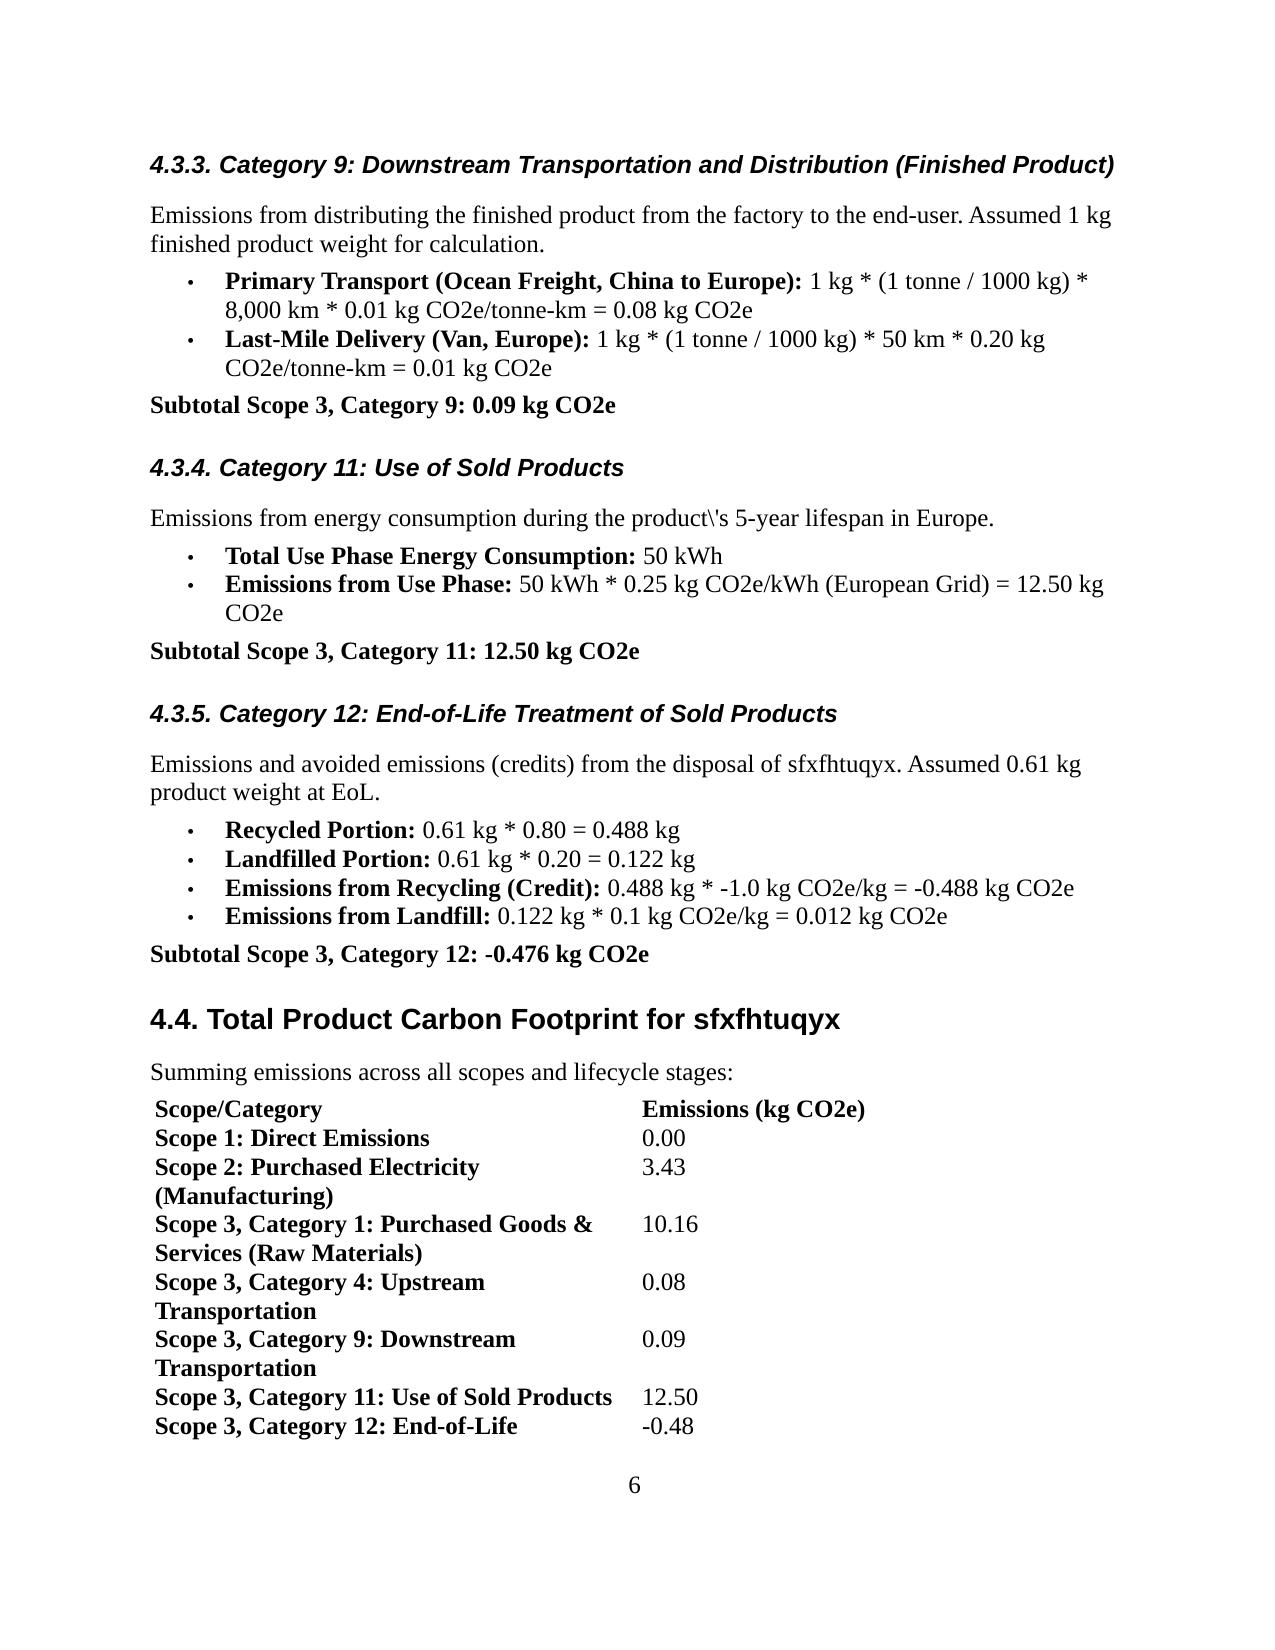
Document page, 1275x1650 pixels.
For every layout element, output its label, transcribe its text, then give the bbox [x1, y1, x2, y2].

subtitle 4.4. Total Product Carbon Footprint for sfxfhtuqyx [150, 1002, 1125, 1035]
table_cell 0.09 [638, 1325, 1125, 1382]
list Recycled Portion: 0.61 kg * 0.80 = 0.488 kg [187, 815, 1125, 844]
text Summing emissions across all scopes and lifecycle stages: [150, 1057, 1125, 1086]
table_cell Scope 3, Category 11: Use of Sold Products [150, 1382, 637, 1411]
table_cell 10.16 [638, 1210, 1125, 1267]
list Total Use Phase Energy Consumption: 50 kWh [187, 541, 1125, 569]
text Subtotal Scope 3, Category 11: 12.50 kg CO2e [150, 636, 1125, 665]
table_cell 12.50 [638, 1382, 1125, 1411]
list Landfilled Portion: 0.61 kg * 0.20 = 0.122 kg [187, 844, 1125, 873]
text Subtotal Scope 3, Category 12: -0.476 kg CO2e [150, 939, 1125, 968]
subtitle 4.3.3. Category 9: Downstream Transportation and Distribution (Finished Product) [150, 150, 1125, 178]
table_cell Scope 1: Direct Emissions [150, 1123, 637, 1152]
table_cell 0.00 [638, 1123, 1125, 1152]
table_cell 0.08 [638, 1267, 1125, 1324]
list Emissions from Use Phase: 50 kWh * 0.25 kg CO2e/kWh (European Grid) = 12.50 kg CO2e [187, 569, 1125, 627]
list Primary Transport (Ocean Freight, China to Europe): 1 kg * (1 tonne / 1000 kg) * 8,000 km * 0.01 kg CO2e/tonne-km = 0.08 kg CO2e [187, 266, 1125, 324]
table_header Scope/Category [150, 1095, 637, 1123]
table_cell -0.48 [638, 1411, 1125, 1439]
text Emissions and avoided emissions (credits) from the disposal of sfxfhtuqyx. Assumed 0.61 kg product weight at EoL. [150, 749, 1125, 806]
table_cell Scope 3, Category 1: Purchased Goods & Services (Raw Materials) [150, 1210, 637, 1267]
table_header Emissions (kg CO2e) [638, 1095, 1125, 1123]
list Emissions from Landfill: 0.122 kg * 0.1 kg CO2e/kg = 0.012 kg CO2e [187, 901, 1125, 930]
list Last-Mile Delivery (Van, Europe): 1 kg * (1 tonne / 1000 kg) * 50 km * 0.20 kg CO2e/tonne-km = 0.01 kg CO2e [187, 324, 1125, 381]
table_cell 3.43 [638, 1152, 1125, 1209]
table_cell Scope 3, Category 12: End-of-Life [150, 1411, 637, 1439]
text Subtotal Scope 3, Category 9: 0.09 kg CO2e [150, 390, 1125, 419]
text Emissions from distributing the finished product from the factory to the end-user. Assumed 1 kg finished product weight for calculation. [150, 200, 1125, 257]
table_cell Scope 3, Category 4: Upstream Transportation [150, 1267, 637, 1324]
subtitle 4.3.4. Category 11: Use of Sold Products [150, 453, 1125, 482]
text Emissions from energy consumption during the product\'s 5-year lifespan in Europe. [150, 503, 1125, 532]
subtitle 4.3.5. Category 12: End-of-Life Treatment of Sold Products [150, 699, 1125, 727]
list Emissions from Recycling (Credit): 0.488 kg * -1.0 kg CO2e/kg = -0.488 kg CO2e [187, 873, 1125, 901]
table_cell Scope 3, Category 9: Downstream Transportation [150, 1325, 637, 1382]
table_cell Scope 2: Purchased Electricity (Manufacturing) [150, 1152, 637, 1209]
